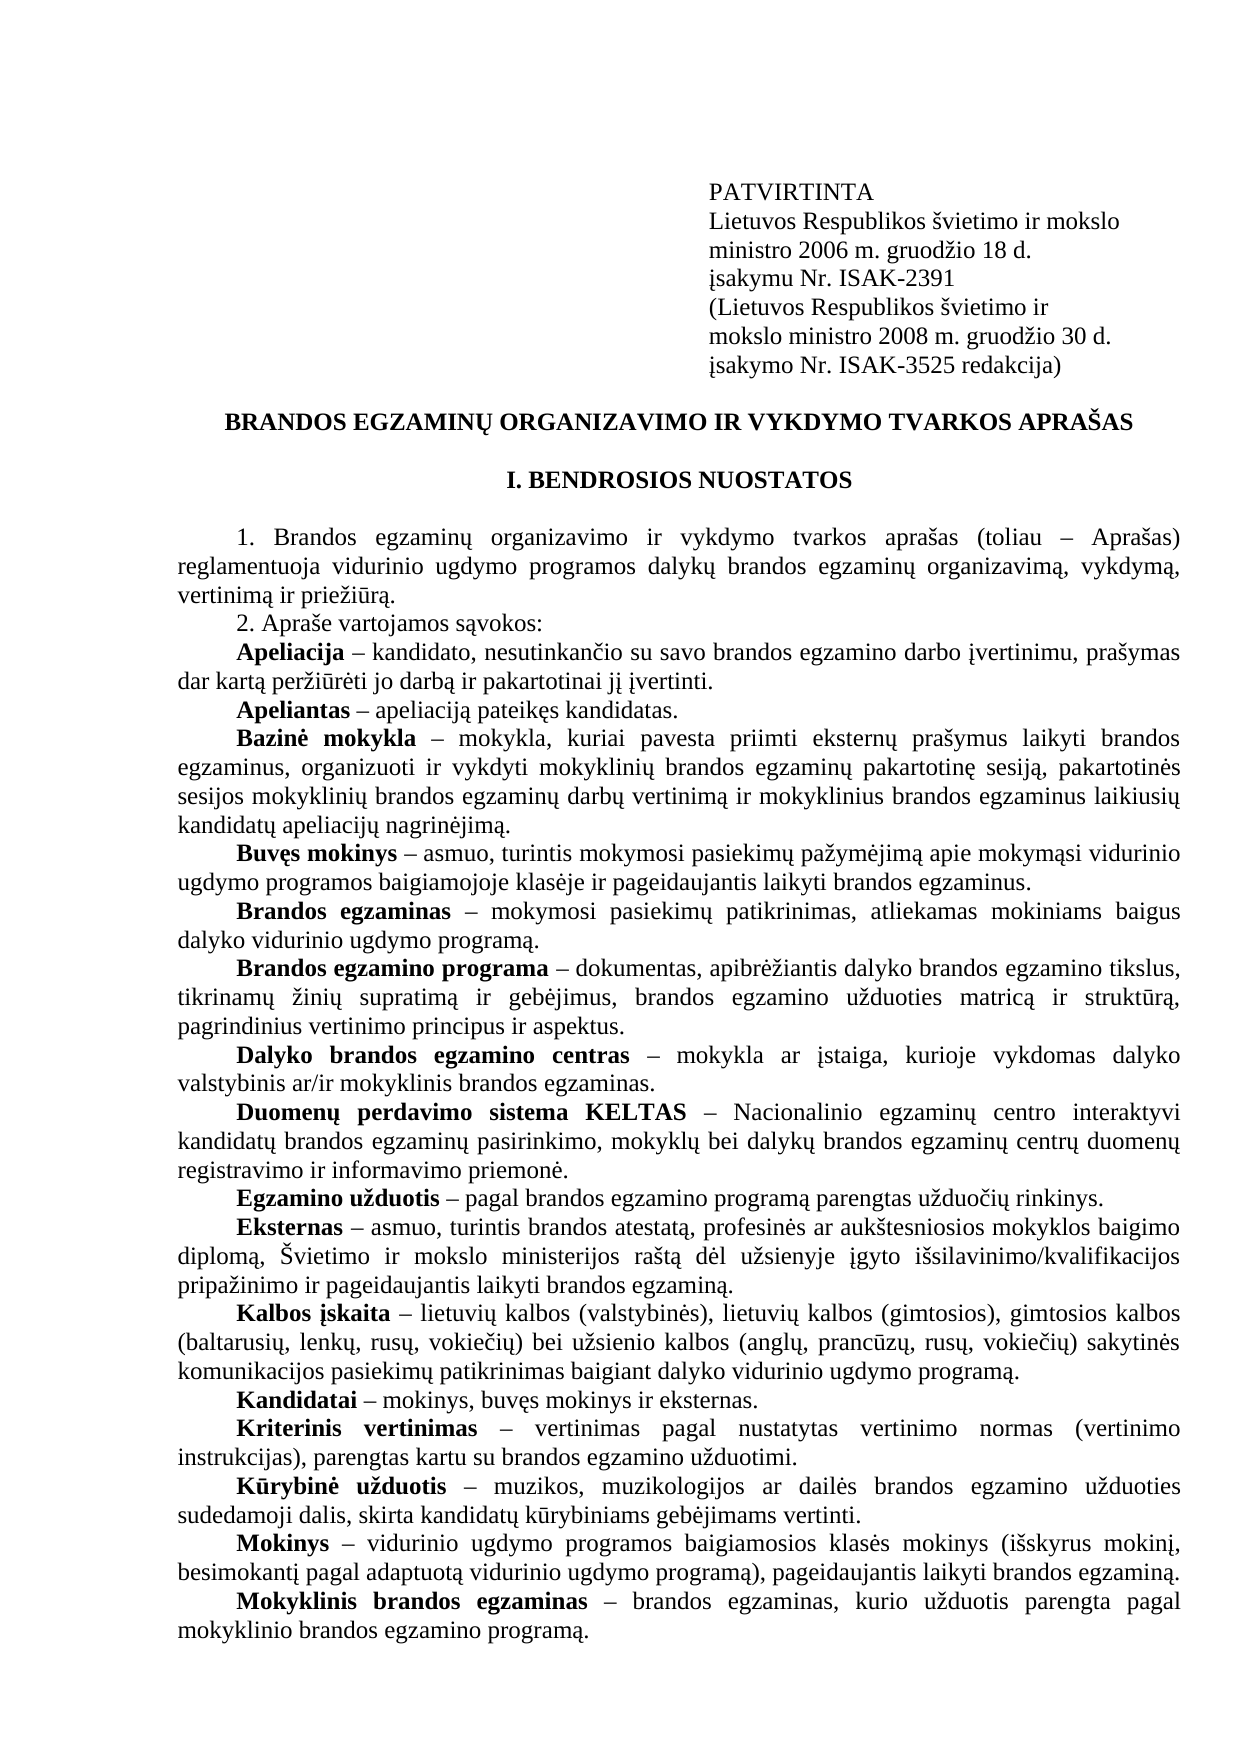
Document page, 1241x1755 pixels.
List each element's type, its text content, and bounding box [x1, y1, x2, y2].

text Dalyko brandos egzamino centras – mokykla ar įstaiga, kurioje vykdomas dalyko valstybinis ar/ir mokyklinis brandos egzaminas. [177, 1040, 1181, 1097]
text Mokyklinis brandos egzaminas – brandos egzaminas, kurio užduotis parengta pagal mokyklinio brandos egzamino programą. [177, 1586, 1181, 1643]
text Kūrybinė užduotis – muzikos, muzikologijos ar dailės brandos egzamino užduoties sudedamoji dalis, skirta kandidatų kūrybiniams gebėjimams vertinti. [177, 1471, 1181, 1528]
text Brandos egzamino programa – dokumentas, apibrėžiantis dalyko brandos egzamino tikslus, tikrinamų žinių supratimą ir gebėjimus, brandos egzamino užduoties matricą ir struktūrą, pagrindinius vertinimo principus ir aspektus. [177, 953, 1181, 1040]
text 1. Brandos egzaminų organizavimo ir vykdymo tvarkos aprašas (toliau – Aprašas) reglamentuoja vidurinio ugdymo programos dalykų brandos egzaminų organizavimą, vykdymą, vertinimą ir priežiūrą. [177, 522, 1181, 608]
text Egzamino užduotis – pagal brandos egzamino programą parengtas užduočių rinkinys. [177, 1183, 1181, 1212]
text I. BENDROSIOS NUOSTATOS [177, 465, 1181, 493]
text įsakymu Nr. ISAK-2391 [177, 263, 1181, 292]
text Buvęs mokinys – asmuo, turintis mokymosi pasiekimų pažymėjimą apie mokymąsi vidurinio ugdymo programos baigiamojoje klasėje ir pageidaujantis laikyti brandos egzaminus. [177, 838, 1181, 896]
text Kalbos įskaita – lietuvių kalbos (valstybinės), lietuvių kalbos (gimtosios), gimtosios kalbos (baltarusių, lenkų, rusų, vokiečių) bei užsienio kalbos (anglų, prancūzų, rusų, vokiečių) sakytinės komunikacijos pasiekimų patikrinimas baigiant dalyko vidurinio ugdymo programą. [177, 1298, 1181, 1385]
text Apeliantas – apeliaciją pateikęs kandidatas. [177, 695, 1181, 723]
text Mokinys – vidurinio ugdymo programos baigiamosios klasės mokinys (išskyrus mokinį, besimokantį pagal adaptuotą vidurinio ugdymo programą), pageidaujantis laikyti brandos egzaminą. [177, 1528, 1181, 1586]
text BRANDOS EGZAMINŲ ORGANIZAVIMO IR VYKDYMO TVARKOS APRAŠAS [177, 407, 1181, 436]
text Bazinė mokykla – mokykla, kuriai pavesta priimti eksternų prašymus laikyti brandos egzaminus, organizuoti ir vykdyti mokyklinių brandos egzaminų pakartotinę sesiją, pakartotinės sesijos mokyklinių brandos egzaminų darbų vertinimą ir mokyklinius brandos egzaminus laikiusių kandidatų apeliacijų nagrinėjimą. [177, 723, 1181, 838]
text ministro 2006 m. gruodžio 18 d. [177, 235, 1181, 263]
text Apeliacija – kandidato, nesutinkančio su savo brandos egzamino darbo įvertinimu, prašymas dar kartą peržiūrėti jo darbą ir pakartotinai jį įvertinti. [177, 637, 1181, 695]
text Kandidatai – mokinys, buvęs mokinys ir eksternas. [177, 1385, 1181, 1413]
text 2. Apraše vartojamos sąvokos: [177, 608, 1181, 637]
text Eksternas – asmuo, turintis brandos atestatą, profesinės ar aukštesniosios mokyklos baigimo diplomą, Švietimo ir mokslo ministerijos raštą dėl užsienyje įgyto išsilavinimo/kvalifikacijos pripažinimo ir pageidaujantis laikyti brandos egzaminą. [177, 1212, 1181, 1298]
text Duomenų perdavimo sistema KELTAS – Nacionalinio egzaminų centro interaktyvi kandidatų brandos egzaminų pasirinkimo, mokyklų bei dalykų brandos egzaminų centrų duomenų registravimo ir informavimo priemonė. [177, 1097, 1181, 1183]
text Lietuvos Respublikos švietimo ir mokslo [177, 206, 1181, 235]
text įsakymo Nr. ISAK-3525 redakcija) [177, 350, 1181, 378]
text Brandos egzaminas – mokymosi pasiekimų patikrinimas, atliekamas mokiniams baigus dalyko vidurinio ugdymo programą. [177, 896, 1181, 953]
text (Lietuvos Respublikos švietimo ir [177, 292, 1181, 321]
text Kriterinis vertinimas – vertinimas pagal nustatytas vertinimo normas (vertinimo instrukcijas), parengtas kartu su brandos egzamino užduotimi. [177, 1413, 1181, 1471]
text mokslo ministro 2008 m. gruodžio 30 d. [177, 321, 1181, 350]
text PATVIRTINTA [709, 177, 1181, 206]
